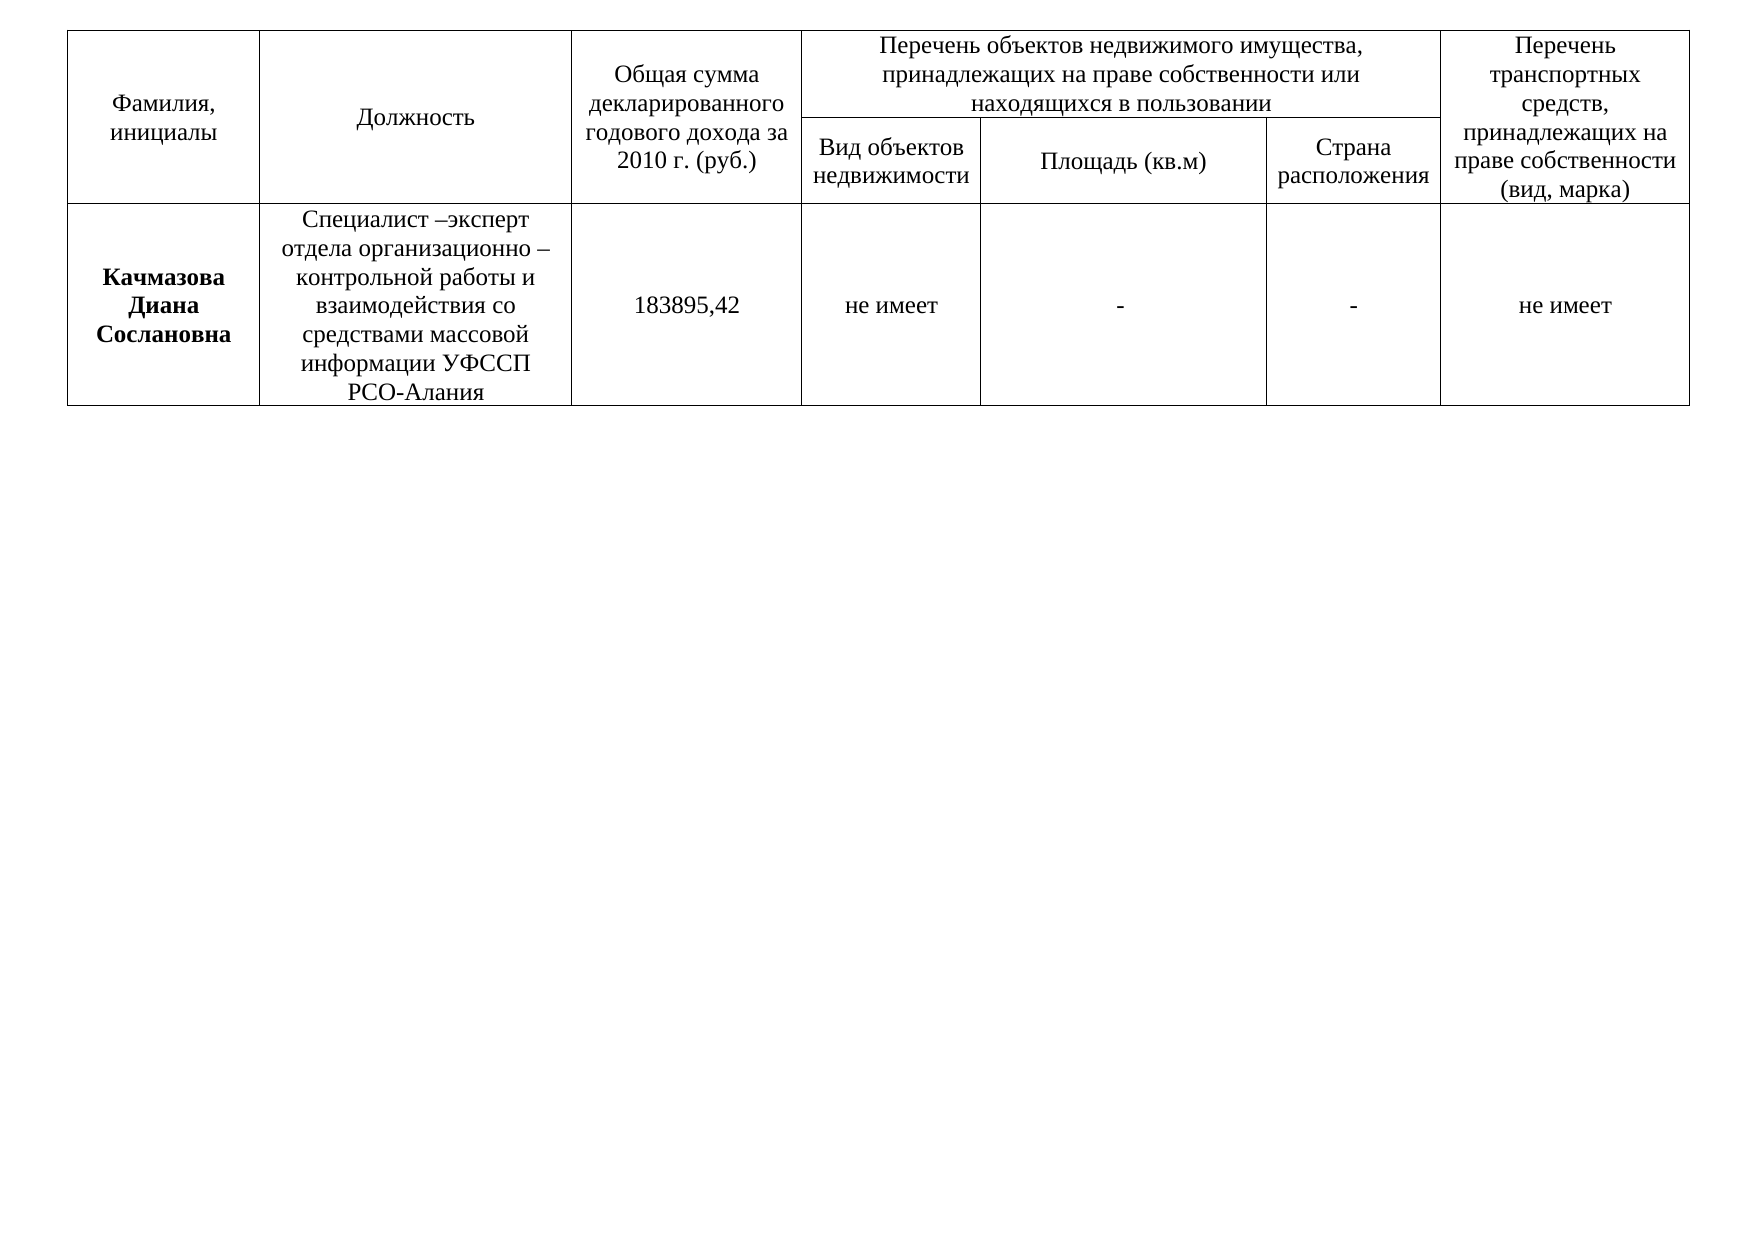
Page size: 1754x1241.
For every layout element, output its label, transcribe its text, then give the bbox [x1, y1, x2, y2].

table_cell специалист –эксперт отдела организационно – контрольной работы и взаимодействия со средствами массовой информации УФССП РСО-Алания [260, 204, 571, 405]
table_cell Страна расположения [1267, 118, 1440, 203]
table_header Перечень транспортных средств, принадлежащих на праве собственности (вид, марка) [1441, 31, 1689, 203]
table_cell не имеет [802, 204, 980, 405]
table_cell - [981, 204, 1266, 405]
table_header Должность [260, 31, 571, 203]
table_cell Вид объектов недвижимости [802, 118, 980, 203]
table_cell 183895,42 [572, 204, 801, 405]
table_cell - [1267, 204, 1440, 405]
table_header Общая сумма декларированного годового дохода за 2010 г. (руб.) [572, 31, 801, 203]
table_cell не имеет [1441, 204, 1689, 405]
table_header Перечень объектов недвижимого имущества, принадлежащих на праве собственности или находящихся в пользовании [802, 31, 1440, 117]
table_header Фамилия, инициалы [68, 31, 259, 203]
table_cell Качмазова Диана Сослановна [68, 204, 259, 405]
table_cell Площадь (кв.м) [981, 118, 1266, 203]
